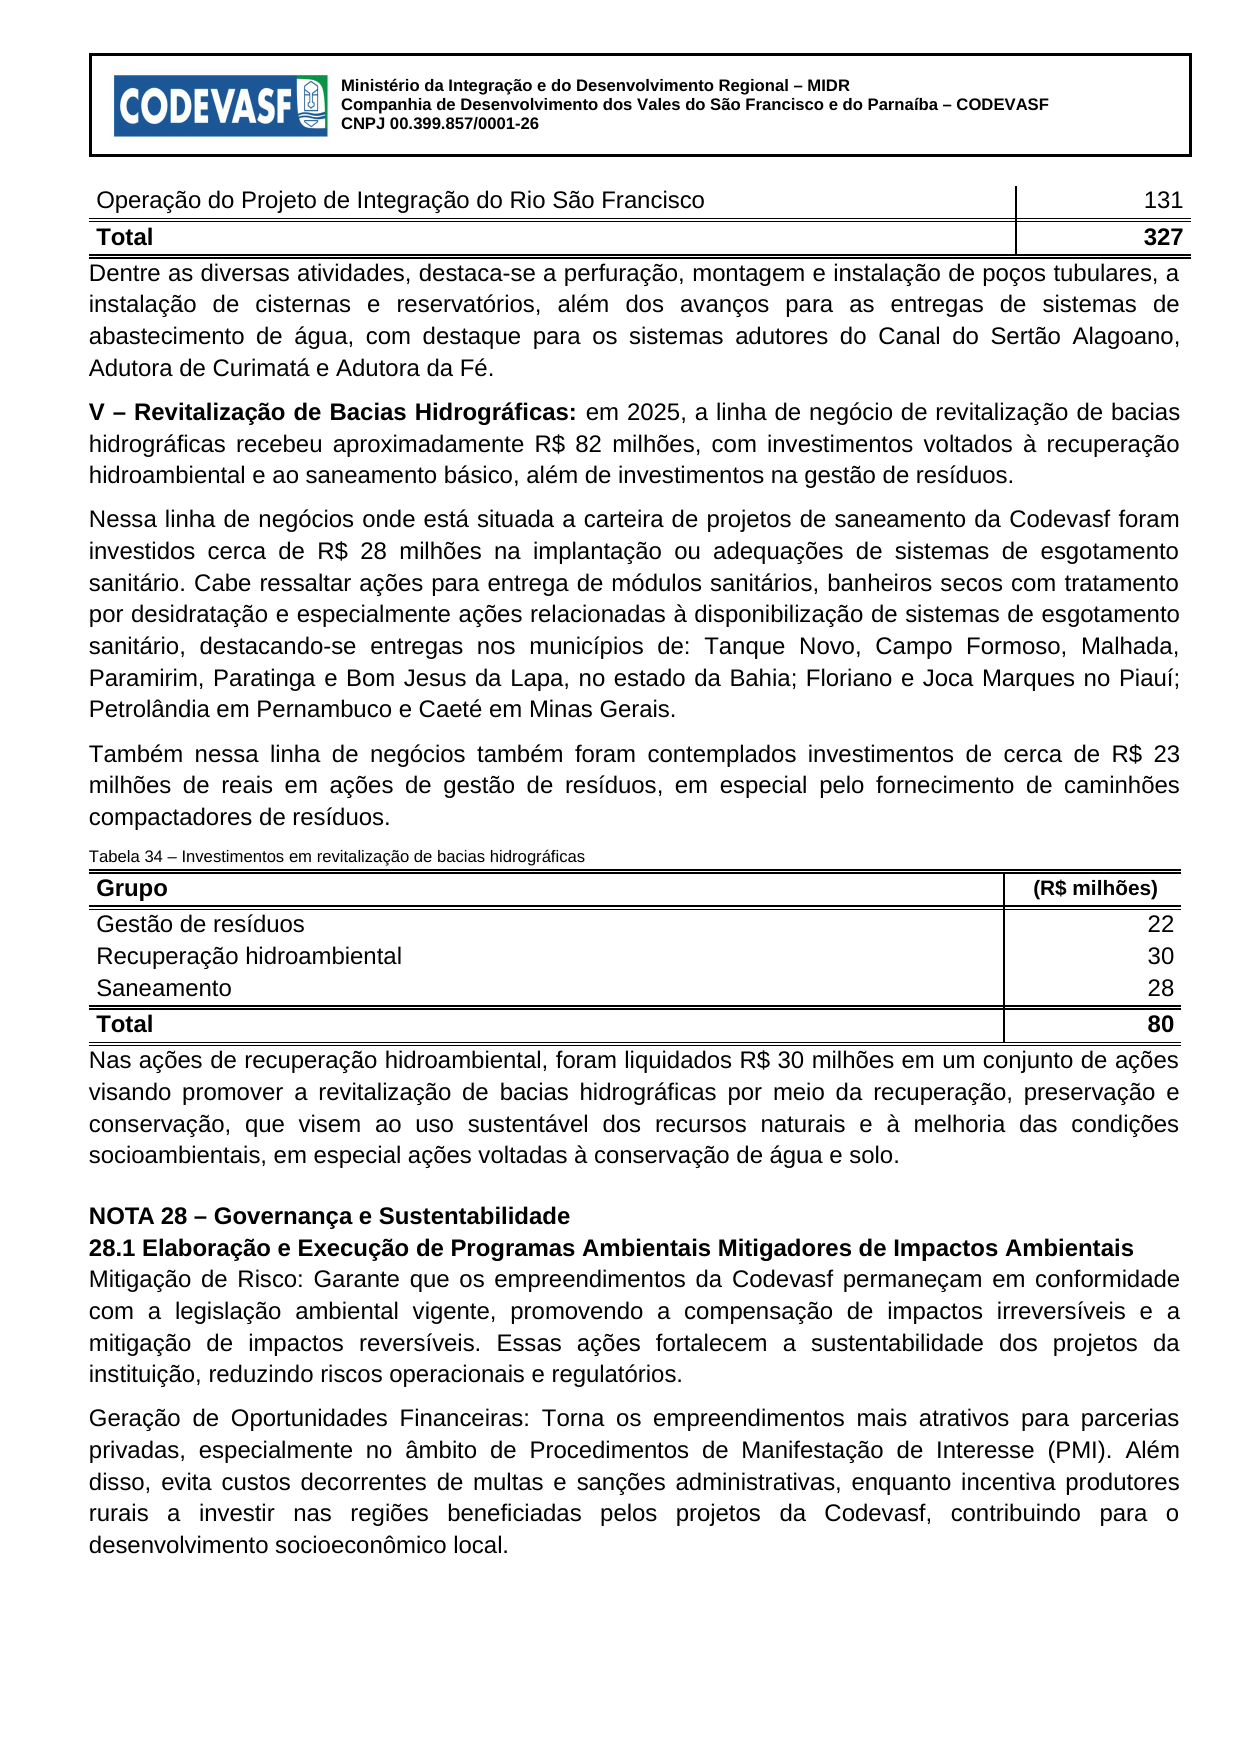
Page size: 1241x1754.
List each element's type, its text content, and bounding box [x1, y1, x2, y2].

table_cell 30 [1005, 942, 1181, 973]
text 28.1 Elaboração e Execução de Programas Ambientais Mitigadores de Impactos Ambientais [89, 1233, 1181, 1261]
table_cell 327 [1017, 222, 1191, 254]
text Também nessa linha de negócios também foram contemplados investimentos de cerca de R$ 23 milhões de reais em ações de gestão de resíduos, em especial pelo fornecimento de caminhões compactadores de resíduos. [89, 739, 1181, 831]
table_header Grupo [89, 874, 1003, 905]
table_cell Gestão de resíduos [89, 910, 1003, 942]
text Mitigação de Risco: Garante que os empreendimentos da Codevasf permaneçam em conformidade com a legislação ambiental vigente, promovendo a compensação de impactos irreversíveis e a mitigação de impactos reversíveis. Essas ações fortalecem a sustentabilidade dos projetos da instituição, reduzindo riscos operacionais e regulatórios. [89, 1265, 1181, 1388]
table_cell Total [89, 222, 1015, 254]
table_header (R$ milhões) [1005, 874, 1181, 905]
table_cell Total [89, 1010, 1003, 1041]
table_cell 80 [1005, 1010, 1181, 1041]
text Nas ações de recuperação hidroambiental, foram liquidados R$ 30 milhões em um conjunto de ações visando promover a revitalização de bacias hidrográficas por meio da recuperação, preservação e conservação, que visem ao uso sustentável dos recursos naturais e à melhoria das condições socioambientais, em especial ações voltadas à conservação de água e solo. [89, 1046, 1181, 1169]
table_cell Operação do Projeto de Integração do Rio São Francisco [89, 186, 1015, 218]
picture [108, 69, 334, 145]
table_cell Saneamento [89, 974, 1003, 1005]
text V – Revitalização de Bacias Hidrográficas: em 2025, a linha de negócio de revitalização de bacias hidrográficas recebeu aproximadamente R$ 82 milhões, com investimentos voltados à recuperação hidroambiental e ao saneamento básico, além de investimentos na gestão de resíduos. [89, 398, 1181, 489]
text Geração de Oportunidades Financeiras: Torna os empreendimentos mais atrativos para parcerias privadas, especialmente no âmbito de Procedimentos de Manifestação de Interesse (PMI). Além disso, evita custos decorrentes de multas e sanções administrativas, enquanto incentiva produtores rurais a investir nas regiões beneficiadas pelos projetos da Codevasf, contribuindo para o desenvolvimento socioeconômico local. [89, 1404, 1181, 1558]
table_cell 22 [1005, 910, 1181, 942]
text Nessa linha de negócios onde está situada a carteira de projetos de saneamento da Codevasf foram investidos cerca de R$ 28 milhões na implantação ou adequações de sistemas de esgotamento sanitário. Cabe ressaltar ações para entrega de módulos sanitários, banheiros secos com tratamento por desidratação e especialmente ações relacionadas à disponibilização de sistemas de esgotamento sanitário, destacando-se entregas nos municípios de: Tanque Novo, Campo Formoso, Malhada, Paramirim, Paratinga e Bom Jesus da Lapa, no estado da Bahia; Floriano e Joca Marques no Piauí; Petrolândia em Pernambuco e Caeté em Minas Gerais. [89, 505, 1181, 723]
table_cell 131 [1017, 186, 1191, 218]
table_cell Recuperação hidroambiental [89, 942, 1003, 973]
table_cell 28 [1005, 974, 1181, 1005]
text Dentre as diversas atividades, destaca-se a perfuração, montagem e instalação de poços tubulares, a instalação de cisternas e reservatórios, além dos avanços para as entregas de sistemas de abastecimento de água, com destaque para os sistemas adutores do Canal do Sertão Alagoano, Adutora de Curimatá e Adutora da Fé. [89, 259, 1181, 381]
subtitle NOTA 28 – Governança e Sustentabilidade [89, 1202, 1181, 1229]
text Tabela 34 – Investimentos em revitalização de bacias hidrográficas [89, 847, 1181, 866]
